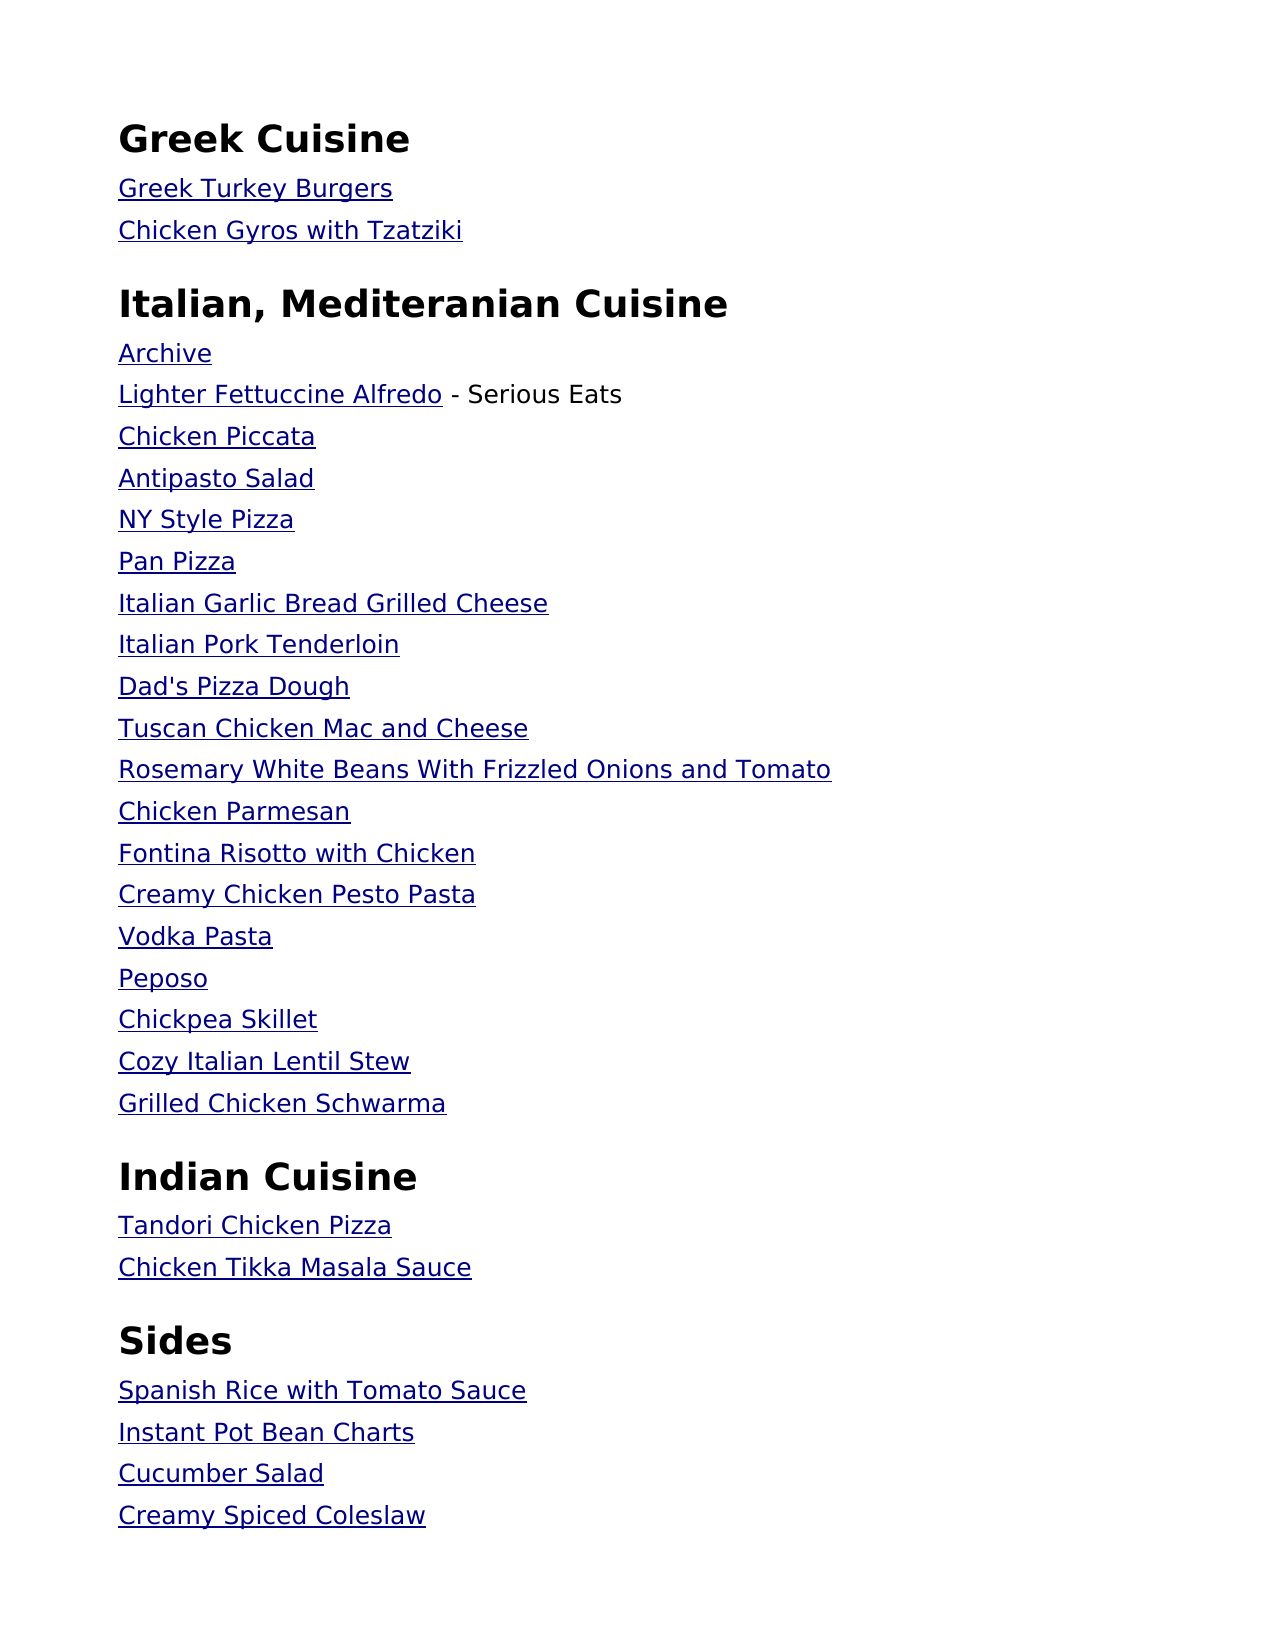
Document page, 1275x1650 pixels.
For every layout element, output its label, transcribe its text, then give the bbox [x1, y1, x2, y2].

text Instant Pot Bean Charts [118, 1418, 1157, 1447]
text Antipasto Salad [118, 464, 1157, 493]
text Chicken Tikka Masala Sauce [118, 1253, 1157, 1282]
text Grilled Chicken Schwarma [118, 1089, 1157, 1118]
text Chicken Gyros with Tzatziki [118, 216, 1157, 245]
subtitle Italian, Mediteranian Cuisine [118, 283, 1157, 326]
text NY Style Pizza [118, 505, 1157, 534]
subtitle Sides [118, 1320, 1157, 1363]
text Chicken Piccata [118, 422, 1157, 451]
text Chicken Parmesan [118, 797, 1157, 826]
text Italian Pork Tenderloin [118, 630, 1157, 659]
text Greek Turkey Burgers [118, 174, 1157, 203]
text Tandori Chicken Pizza [118, 1212, 1157, 1241]
text Chickpea Skillet [118, 1005, 1157, 1034]
text Dad's Pizza Dough [118, 672, 1157, 701]
text Pan Pizza [118, 547, 1157, 576]
subtitle Greek Cuisine [118, 118, 1157, 162]
text Creamy Spiced Coleslaw [118, 1501, 1157, 1530]
text Tuscan Chicken Mac and Cheese [118, 714, 1157, 743]
text Peposo [118, 964, 1157, 993]
text Lighter Fettuccine Alfredo - Serious Eats [118, 380, 1157, 409]
text Italian Garlic Bread Grilled Cheese [118, 589, 1157, 618]
text Vodka Pasta [118, 922, 1157, 951]
text Cucumber Salad [118, 1459, 1157, 1488]
text Cozy Italian Lentil Stew [118, 1047, 1157, 1076]
text Rosemary White Beans With Frizzled Onions and Tomato [118, 755, 1157, 784]
text Archive [118, 339, 1157, 368]
text Spanish Rice with Tomato Sauce [118, 1376, 1157, 1405]
text Creamy Chicken Pesto Pasta [118, 880, 1157, 909]
subtitle Indian Cuisine [118, 1155, 1157, 1199]
text Fontina Risotto with Chicken [118, 839, 1157, 868]
